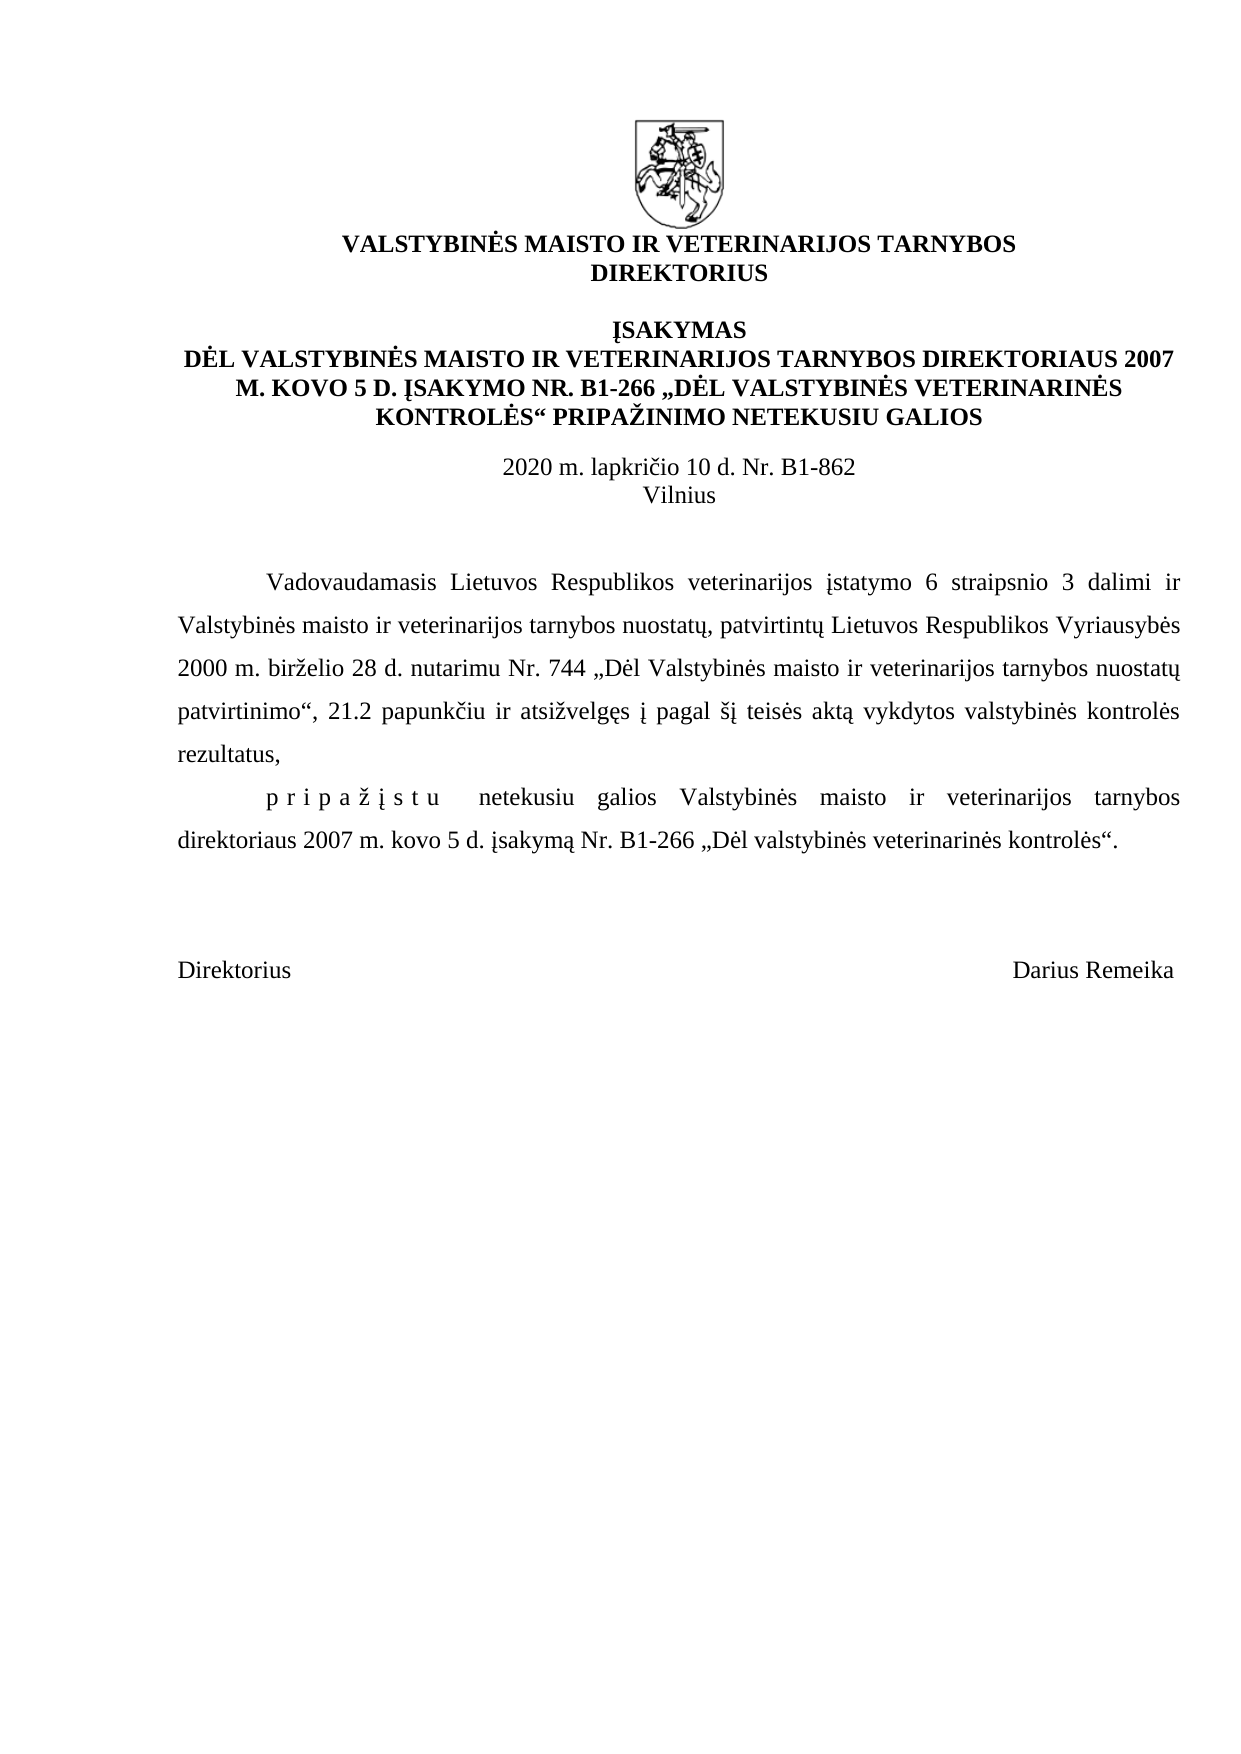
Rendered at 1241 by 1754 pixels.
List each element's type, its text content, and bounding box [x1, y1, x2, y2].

text VALSTYBINĖS MAISTO IR VETERINARIJOS TARNYBOS [177, 229, 1181, 258]
text 2020 m. lapkričio 10 d. Nr. B1-862 [177, 452, 1181, 481]
text Vadovaudamasis Lietuvos Respublikos veterinarijos įstatymo 6 straipsnio 3 dalimi ir Valstybinės maisto ir veterinarijos tarnybos nuostatų, patvirtintų Lietuvos Respublikos Vyriausybės 2000 m. birželio 28 d. nutarimu Nr. 744 „Dėl Valstybinės maisto ir veterinarijos tarnybos nuostatų patvirtinimo“, 21.2 papunkčiu ir atsižvelgęs į pagal šį teisės aktą vykdytos valstybinės kontrolės rezultatus, [177, 567, 1181, 768]
text Direktorius Darius Remeika [177, 955, 1181, 984]
text Vilnius [177, 481, 1181, 509]
text ĮSAKYMAS [177, 315, 1181, 344]
text pripažįstu netekusiu galios Valstybinės maisto ir veterinarijos tarnybos direktoriaus 2007 m. kovo 5 d. įsakymą Nr. B1-266 „Dėl valstybinės veterinarinės kontrolės“. [177, 782, 1181, 854]
text DIREKTORIUS [177, 258, 1181, 287]
text DĖL VALSTYBINĖS MAISTO IR VETERINARIJOS TARNYBOS DIREKTORIAUS 2007 M. KOVO 5 D. ĮSAKYMO NR. B1-266 „DĖL VALSTYBINĖS VETERINARINĖS KONTROLĖS“ PRIPAŽINIMO NETEKUSIU GALIOS [177, 344, 1181, 430]
